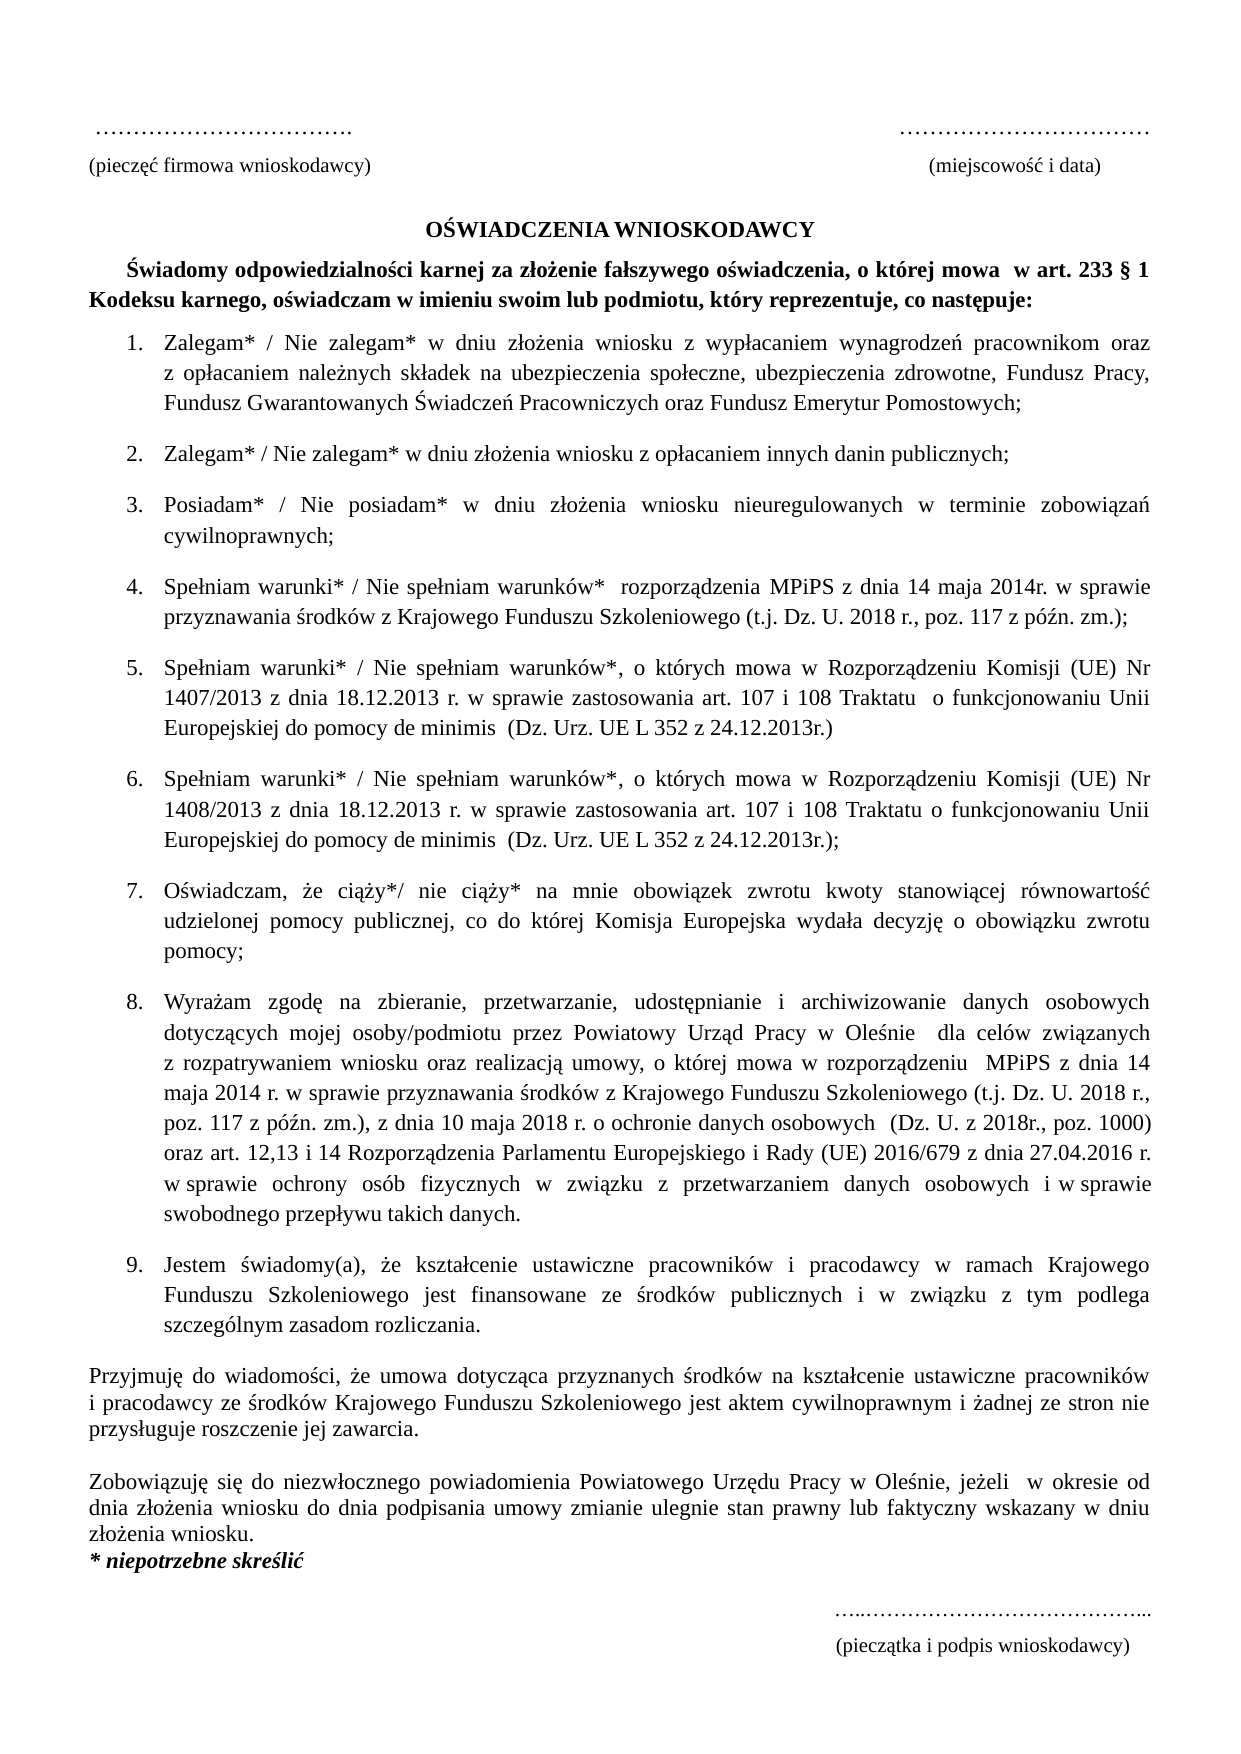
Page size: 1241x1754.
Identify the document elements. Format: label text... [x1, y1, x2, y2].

text Przyjmuję do wiadomości, że umowa dotycząca przyznanych środków na kształcenie ustawiczne pracowników i pracodawcy ze środków Krajowego Funduszu Szkoleniowego jest aktem cywilnoprawnym i żadnej ze stron nie przysługuje roszczenie jej zawarcia. [89, 1362, 1152, 1441]
list Zalegam* / Nie zalegam* w dniu złożenia wniosku z wypłacaniem wynagrodzeń pracownikom oraz z opłacaniem należnych składek na ubezpieczenia społeczne, ubezpieczenia zdrowotne, Fundusz Pracy, Fundusz Gwarantowanych Świadczeń Pracowniczych oraz Fundusz Emerytur Pomostowych; [126, 329, 1152, 416]
list Spełniam warunki* / Nie spełniam warunków*, o których mowa w Rozporządzeniu Komisji (UE) Nr 1407/2013 z dnia 18.12.2013 r. w sprawie zastosowania art. 107 i 108 Traktatu o funkcjonowaniu Unii Europejskiej do pomocy de minimis (Dz. Urz. UE L 352 z 24.12.2013r.) [126, 654, 1152, 741]
list Spełniam warunki* / Nie spełniam warunków*, o których mowa w Rozporządzeniu Komisji (UE) Nr 1408/2013 z dnia 18.12.2013 r. w sprawie zastosowania art. 107 i 108 Traktatu o funkcjonowaniu Unii Europejskiej do pomocy de minimis (Dz. Urz. UE L 352 z 24.12.2013r.); [126, 766, 1152, 852]
text * niepotrzebne skreślić [89, 1547, 1152, 1573]
list Wyrażam zgodę na zbieranie, przetwarzanie, udostępnianie i archiwizowanie danych osobowych dotyczących mojej osoby/podmiotu przez Powiatowy Urząd Pracy w Oleśnie dla celów związanych z rozpatrywaniem wniosku oraz realizacją umowy, o której mowa w rozporządzeniu MPiPS z dnia 14 maja 2014 r. w sprawie przyznawania środków z Krajowego Funduszu Szkoleniowego (t.j. Dz. U. 2018 r., poz. 117 z późn. zm.), z dnia 10 maja 2018 r. o ochronie danych osobowych (Dz. U. z 2018r., poz. 1000) oraz art. 12,13 i 14 Rozporządzenia Parlamentu Europejskiego i Rady (UE) 2016/679 z dnia 27.04.2016 r. w sprawie ochrony osób fizycznych w związku z przetwarzaniem danych osobowych i w sprawie swobodnego przepływu takich danych. [126, 988, 1152, 1226]
text …..…………………………………... [89, 1597, 1152, 1621]
list Oświadczam, że ciąży*/ nie ciąży* na mnie obowiązek zwrotu kwoty stanowiącej równowartość udzielonej pomocy publicznej, co do której Komisja Europejska wydała decyzję o obowiązku zwrotu pomocy; [126, 877, 1152, 964]
list Jestem świadomy(a), że kształcenie ustawiczne pracowników i pracodawcy w ramach Krajowego Funduszu Szkoleniowego jest finansowane ze środków publicznych i w związku z tym podlega szczególnym zasadom rozliczania. [126, 1251, 1152, 1338]
text (pieczątka i podpis wnioskodawcy) [89, 1633, 1152, 1657]
text ……………………………. …………………………… (pieczęć firmowa wnioskodawcy) (miejscowość i data) [89, 113, 1152, 177]
list Zalegam* / Nie zalegam* w dniu złożenia wniosku z opłacaniem innych danin publicznych; [126, 441, 1152, 467]
text OŚWIADCZENIA WNIOSKODAWCY [89, 216, 1152, 242]
text Zobowiązuję się do niezwłocznego powiadomienia Powiatowego Urzędu Pracy w Oleśnie, jeżeli w okresie od dnia złożenia wniosku do dnia podpisania umowy zmianie ulegnie stan prawny lub faktyczny wskazany w dniu złożenia wniosku. [89, 1468, 1152, 1547]
list Posiadam* / Nie posiadam* w dniu złożenia wniosku nieuregulowanych w terminie zobowiązań cywilnoprawnych; [126, 492, 1152, 548]
list Spełniam warunki* / Nie spełniam warunków* rozporządzenia MPiPS z dnia 14 maja 2014r. w sprawie przyznawania środków z Krajowego Funduszu Szkoleniowego (t.j. Dz. U. 2018 r., poz. 117 z późn. zm.); [126, 573, 1152, 629]
text Świadomy odpowiedzialności karnej za złożenie fałszywego oświadczenia, o której mowa w art. 233 § 1 Kodeksu karnego, oświadczam w imieniu swoim lub podmiotu, który reprezentuje, co następuje: [89, 256, 1152, 313]
